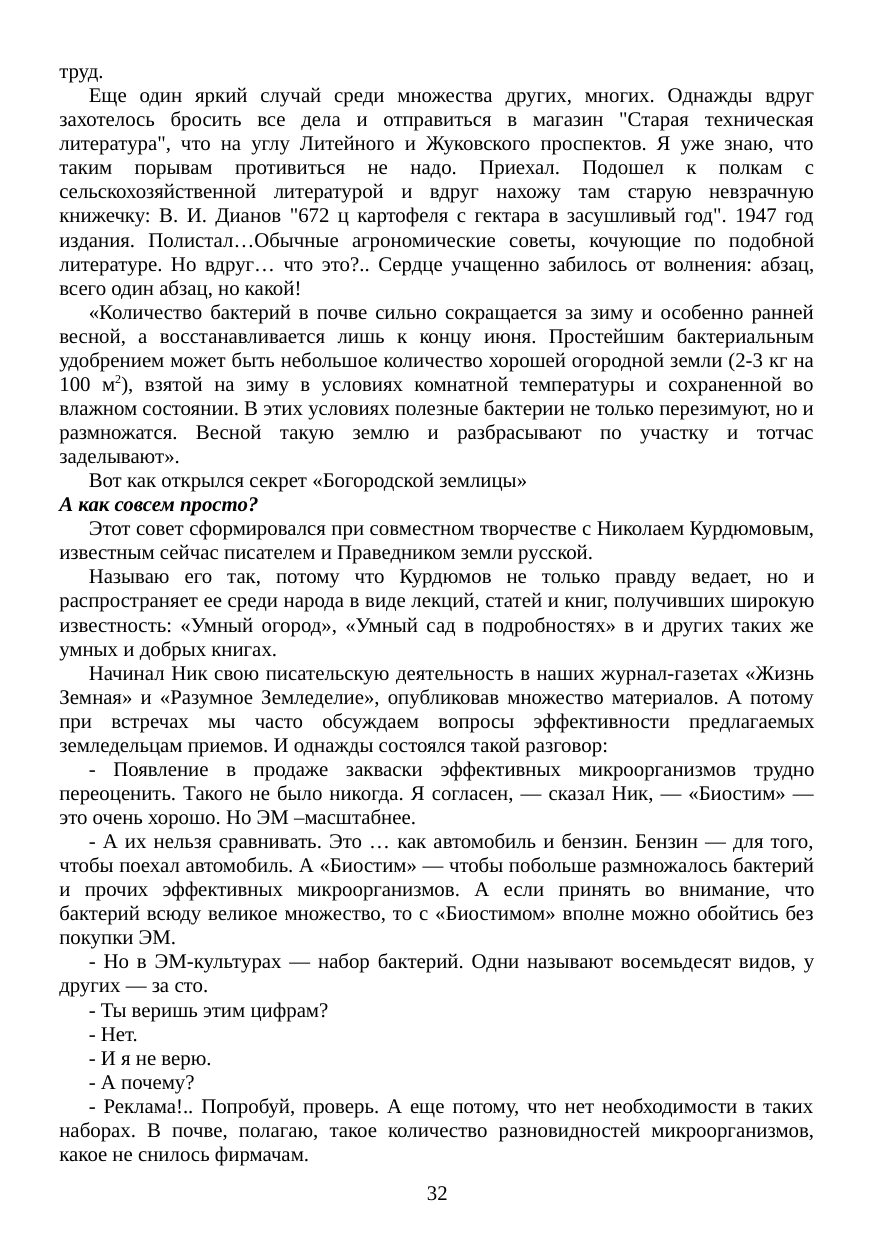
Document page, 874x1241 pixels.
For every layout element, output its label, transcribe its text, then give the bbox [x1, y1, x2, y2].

text Этот совет сформировался при совместном творчестве с Николаем Курдюмовым, известным сейчас писателем и Праведником земли русской. [59, 516, 815, 564]
text Начинал Ник свою писательскую деятельность в наших журнал-газетах «Жизнь Земная» и «Разумное Земледелие», опубликовав множество материалов. А потому при встречах мы часто обсуждаем вопросы эффективности предлагаемых земледельцам приемов. И однажды состоялся такой разговор: [59, 661, 815, 757]
text - Появление в продаже закваски эффективных микроорганизмов трудно переоценить. Такого не было никогда. Я согласен, — сказал Ник, — «Биостим» — это очень хорошо. Но ЭМ –масштабнее. [59, 757, 815, 829]
text - А их нельзя сравнивать. Это … как автомобиль и бензин. Бензин — для того, чтобы поехал автомобиль. А «Биостим» — чтобы побольше размножалось бактерий и прочих эффективных микроорганизмов. А если принять во внимание, что бактерий всюду великое множество, то с «Биостимом» вполне можно обойтись без покупки ЭМ. [59, 829, 815, 949]
subtitle А как совсем просто? [59, 492, 815, 516]
text труд. [59, 59, 815, 83]
text Вот как открылся секрет «Богородской землицы» [59, 468, 815, 492]
text - Ты веришь этим цифрам? [59, 997, 815, 1022]
text - И я не верю. [59, 1046, 815, 1070]
text «Количество бактерий в почве сильно сокращается за зиму и особенно ранней весной, а восстанавливается лишь к концу июня. Простейшим бактериальным удобрением может быть небольшое количество хорошей огородной земли (2-3 кг на 100 м2), взятой на зиму в условиях комнатной температуры и сохраненной во влажном состоянии. В этих условиях полезные бактерии не только перезимуют, но и размножатся. Весной такую землю и разбрасывают по участку и тотчас заделывают». [59, 300, 815, 468]
text - А почему? [59, 1070, 815, 1094]
text - Нет. [59, 1022, 815, 1046]
text - Но в ЭМ-культурах — набор бактерий. Одни называют восемьдесят видов, у других — за сто. [59, 949, 815, 997]
text - Реклама!.. Попробуй, проверь. А еще потому, что нет необходимости в таких наборах. В почве, полагаю, такое количество разновидностей микроорганизмов, какое не снилось фирмачам. [59, 1094, 815, 1166]
text Еще один яркий случай среди множества других, многих. Однажды вдруг захотелось бросить все дела и отправиться в магазин "Старая техническая литература", что на углу Литейного и Жуковского проспектов. Я уже знаю, что таким порывам противиться не надо. Приехал. Подошел к полкам с сельскохозяйственной литературой и вдруг нахожу там старую невзрачную книжечку: В. И. Дианов "672 ц картофеля с гектара в засушливый год". 1947 год издания. Полистал…Обычные агрономические советы, кочующие по подобной литературе. Но вдруг… что это?.. Сердце учащенно забилось от волнения: абзац, всего один абзац, но какой! [59, 83, 815, 300]
text Называю его так, потому что Курдюмов не только правду ведает, но и распространяет ее среди народа в виде лекций, статей и книг, получивших широкую известность: «Умный огород», «Умный сад в подробностях» в и других таких же умных и добрых книгах. [59, 564, 815, 661]
